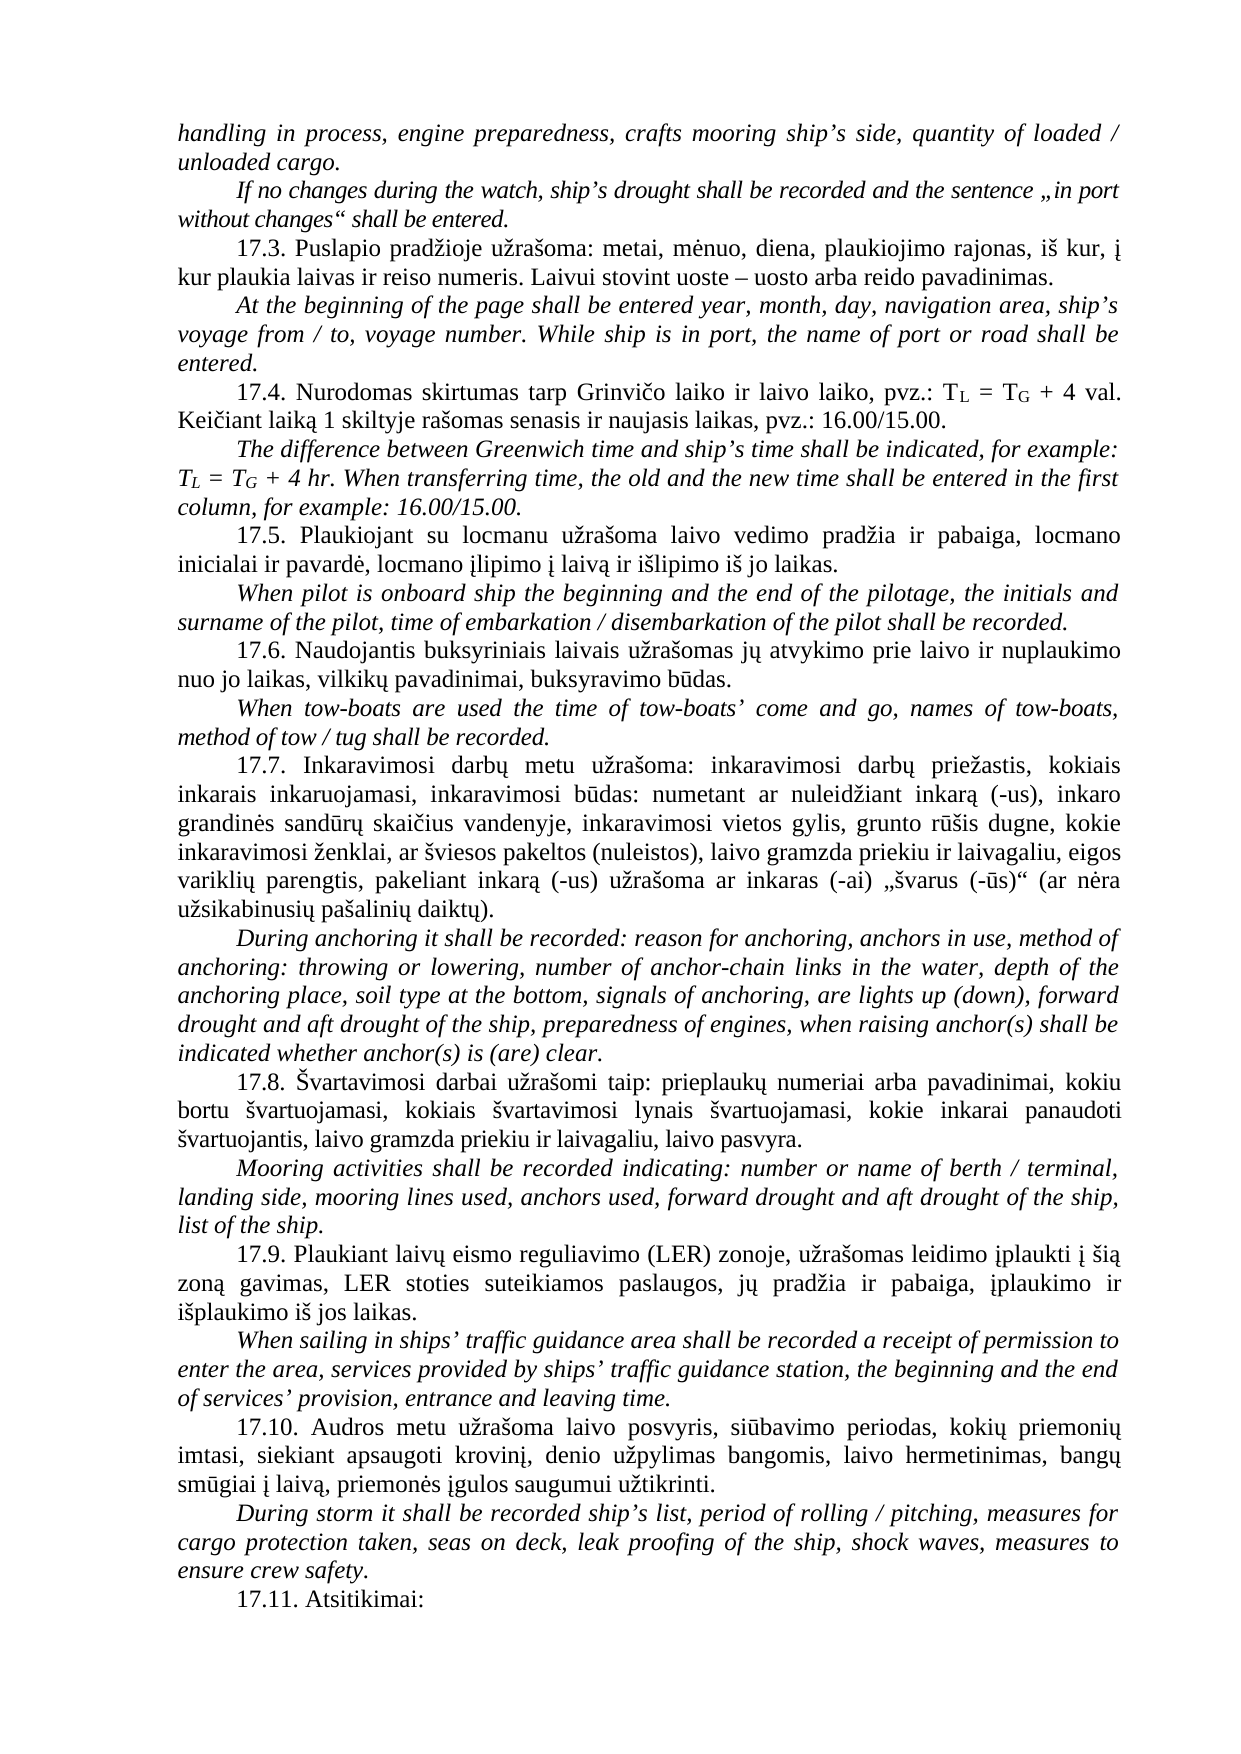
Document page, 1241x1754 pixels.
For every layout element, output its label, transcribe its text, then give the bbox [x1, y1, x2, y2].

text 17.7. Inkaravimosi darbų metu užrašoma: inkaravimosi darbų priežastis, kokiais inkarais inkaruojamasi, inkaravimosi būdas: numetant ar nuleidžiant inkarą (-us), inkaro grandinės sandūrų skaičius vandenyje, inkaravimosi vietos gylis, grunto rūšis dugne, kokie inkaravimosi ženklai, ar šviesos pakeltos (nuleistos), laivo gramzda priekiu ir laivagaliu, eigos variklių parengtis, pakeliant inkarą (-us) užrašoma ar inkaras (-ai) „švarus (-ūs)“ (ar nėra užsikabinusių pašalinių daiktų). [177, 751, 1122, 923]
text 17.5. Plaukiojant su locmanu užrašoma laivo vedimo pradžia ir pabaiga, locmano inicialai ir pavardė, locmano įlipimo į laivą ir išlipimo iš jo laikas. [177, 521, 1122, 578]
text 17.9. Plaukiant laivų eismo reguliavimo (LER) zonoje, užrašomas leidimo įplaukti į šią zoną gavimas, LER stoties suteikiamos paslaugos, jų pradžia ir pabaiga, įplaukimo ir išplaukimo iš jos laikas. [177, 1239, 1122, 1326]
text If no changes during the watch, ship’s drought shall be recorded and the sentence „in port without changes“ shall be entered. [177, 176, 1122, 233]
text 17.3. Puslapio pradžioje užrašoma: metai, mėnuo, diena, plaukiojimo rajonas, iš kur, į kur plaukia laivas ir reiso numeris. Laivui stovint uoste – uosto arba reido pavadinimas. [177, 233, 1122, 291]
text During storm it shall be recorded ship’s list, period of rolling / pitching, measures for cargo protection taken, seas on deck, leak proofing of the ship, shock waves, measures to ensure crew safety. [177, 1498, 1122, 1584]
text 17.8. Švartavimosi darbai užrašomi taip: prieplaukų numeriai arba pavadinimai, kokiu bortu švartuojamasi, kokiais švartavimosi lynais švartuojamasi, kokie inkarai panaudoti švartuojantis, laivo gramzda priekiu ir laivagaliu, laivo pasvyra. [177, 1067, 1122, 1153]
text handling in process, engine preparedness, crafts mooring ship’s side, quantity of loaded / unloaded cargo. [177, 118, 1122, 176]
text Mooring activities shall be recorded indicating: number or name of berth / terminal, landing side, mooring lines used, anchors used, forward drought and aft drought of the ship, list of the ship. [177, 1153, 1122, 1239]
text 17.10. Audros metu užrašoma laivo posvyris, siūbavimo periodas, kokių priemonių imtasi, siekiant apsaugoti krovinį, denio užpylimas bangomis, laivo hermetinimas, bangų smūgiai į laivą, priemonės įgulos saugumui užtikrinti. [177, 1412, 1122, 1498]
text When tow-boats are used the time of tow-boats’ come and go, names of tow-boats, method of tow / tug shall be recorded. [177, 693, 1122, 751]
text The difference between Greenwich time and ship’s time shall be indicated, for example: TL = TG + 4 hr. When transferring time, the old and the new time shall be entered in the first column, for example: 16.00/15.00. [177, 434, 1122, 521]
text 17.11. Atsitikimai: [177, 1584, 1122, 1613]
text When pilot is onboard ship the beginning and the end of the pilotage, the initials and surname of the pilot, time of embarkation / disembarkation of the pilot shall be recorded. [177, 578, 1122, 636]
text 17.6. Naudojantis buksyriniais laivais užrašomas jų atvykimo prie laivo ir nuplaukimo nuo jo laikas, vilkikų pavadinimai, buksyravimo būdas. [177, 636, 1122, 693]
text At the beginning of the page shall be entered year, month, day, navigation area, ship’s voyage from / to, voyage number. While ship is in port, the name of port or road shall be entered. [177, 291, 1122, 377]
text During anchoring it shall be recorded: reason for anchoring, anchors in use, method of anchoring: throwing or lowering, number of anchor-chain links in the water, depth of the anchoring place, soil type at the bottom, signals of anchoring, are lights up (down), forward drought and aft drought of the ship, preparedness of engines, when raising anchor(s) shall be indicated whether anchor(s) is (are) clear. [177, 923, 1122, 1067]
text When sailing in ships’ traffic guidance area shall be recorded a receipt of permission to enter the area, services provided by ships’ traffic guidance station, the beginning and the end of services’ provision, entrance and leaving time. [177, 1326, 1122, 1412]
text 17.4. Nurodomas skirtumas tarp Grinvičo laiko ir laivo laiko, pvz.: TL = TG + 4 val. Keičiant laiką 1 skiltyje rašomas senasis ir naujasis laikas, pvz.: 16.00/15.00. [177, 377, 1122, 434]
